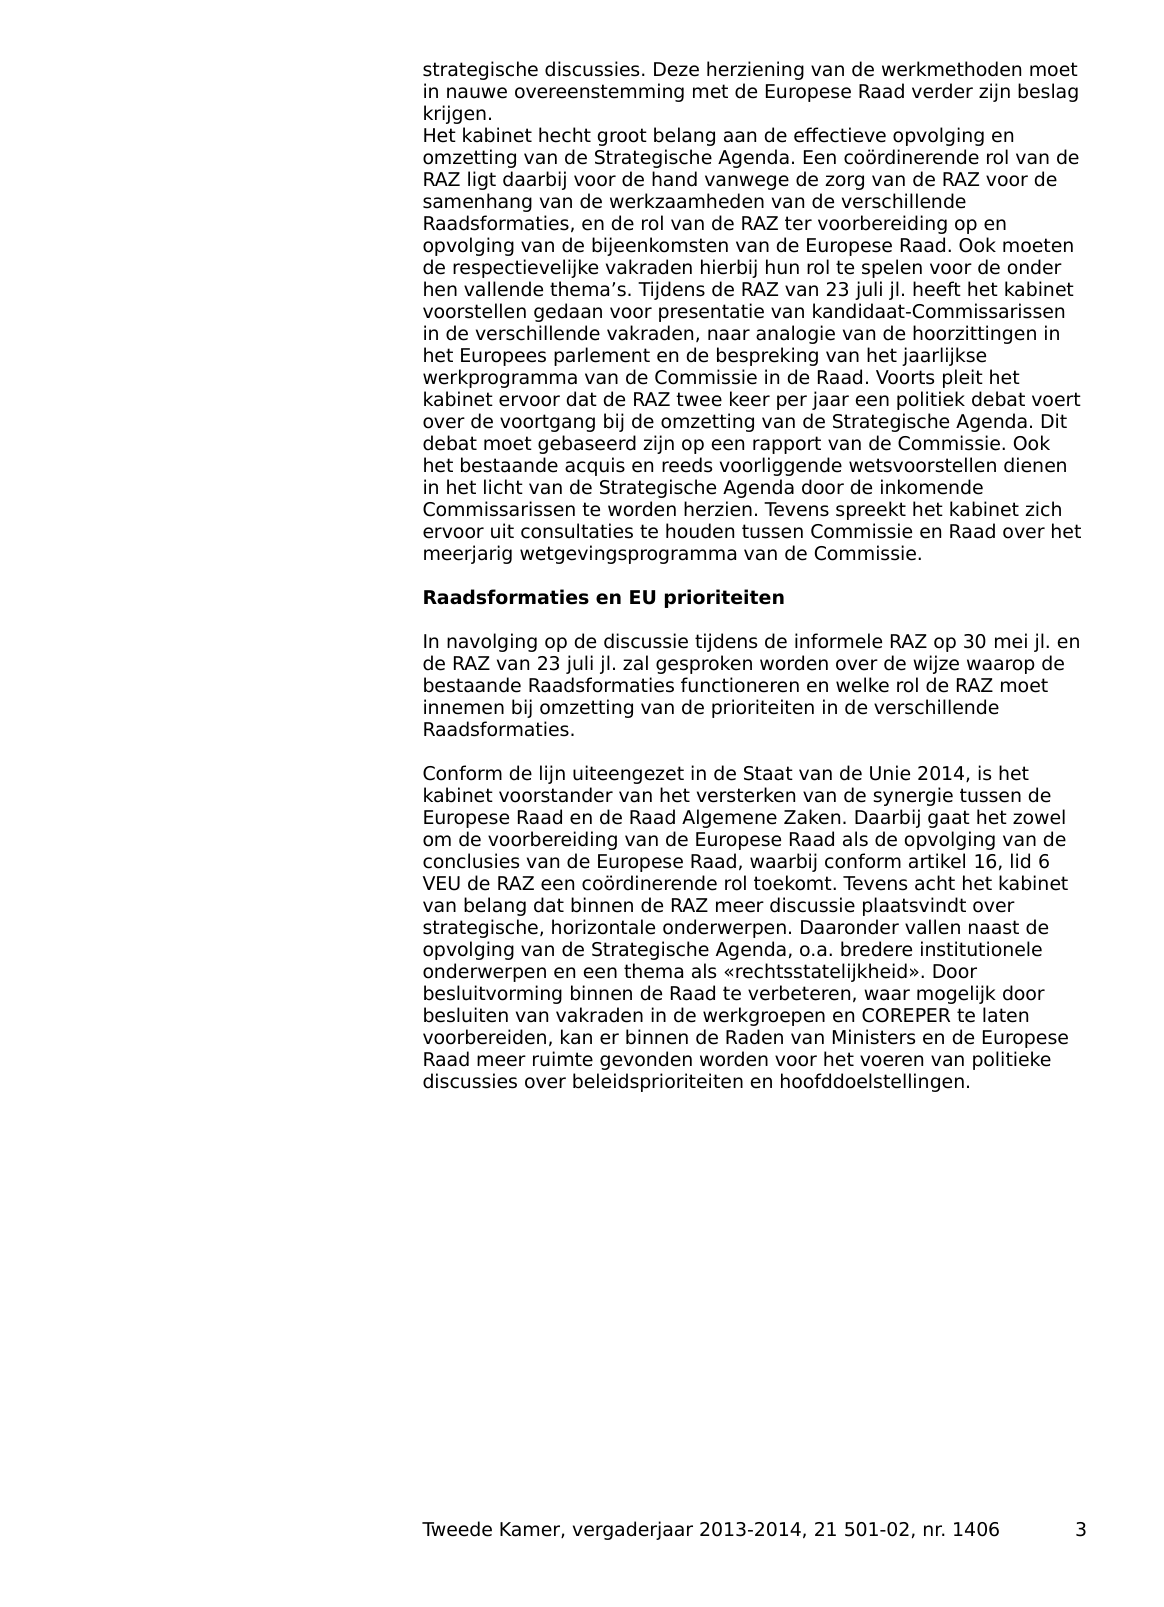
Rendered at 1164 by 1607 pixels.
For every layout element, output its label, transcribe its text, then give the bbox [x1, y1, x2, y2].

text strategische discussies. Deze herziening van de werkmethoden moet in nauwe overeenstemming met de Europese Raad verder zijn beslag krijgen. [422, 59, 1087, 125]
text Het kabinet hecht groot belang aan de effectieve opvolging en omzetting van de Strategische Agenda. Een coördinerende rol van de RAZ ligt daarbij voor de hand vanwege de zorg van de RAZ voor de samenhang van de werkzaamheden van de verschillende Raadsformaties, en de rol van de RAZ ter voorbereiding op en opvolging van de bijeenkomsten van de Europese Raad. Ook moeten de respectievelijke vakraden hierbij hun rol te spelen voor de onder hen vallende thema’s. Tijdens de RAZ van 23 juli jl. heeft het kabinet voorstellen gedaan voor presentatie van kandidaat-Commissarissen in de verschillende vakraden, naar analogie van de hoorzittingen in het Europees parlement en de bespreking van het jaarlijkse werkprogramma van de Commissie in de Raad. Voorts pleit het kabinet ervoor dat de RAZ twee keer per jaar een politiek debat voert over de voortgang bij de omzetting van de Strategische Agenda. Dit debat moet gebaseerd zijn op een rapport van de Commissie. Ook het bestaande acquis en reeds voorliggende wetsvoorstellen dienen in het licht van de Strategische Agenda door de inkomende Commissarissen te worden herzien. Tevens spreekt het kabinet zich ervoor uit consultaties te houden tussen Commissie en Raad over het meerjarig wetgevingsprogramma van de Commissie. [422, 125, 1087, 564]
text Conform de lijn uiteengezet in de Staat van de Unie 2014, is het kabinet voorstander van het versterken van de synergie tussen de Europese Raad en de Raad Algemene Zaken. Daarbij gaat het zowel om de voorbereiding van de Europese Raad als de opvolging van de conclusies van de Europese Raad, waarbij conform artikel 16, lid 6 VEU de RAZ een coördinerende rol toekomt. Tevens acht het kabinet van belang dat binnen de RAZ meer discussie plaatsvindt over strategische, horizontale onderwerpen. Daaronder vallen naast de opvolging van de Strategische Agenda, o.a. bredere institutionele onderwerpen en een thema als «rechtsstatelijkheid». Door besluitvorming binnen de Raad te verbeteren, waar mogelijk door besluiten van vakraden in de werkgroepen en COREPER te laten voorbereiden, kan er binnen de Raden van Ministers en de Europese Raad meer ruimte gevonden worden voor het voeren van politieke discussies over beleidsprioriteiten en hoofddoelstellingen. [422, 763, 1087, 1093]
text In navolging op de discussie tijdens de informele RAZ op 30 mei jl. en de RAZ van 23 juli jl. zal gesproken worden over de wijze waarop de bestaande Raadsformaties functioneren en welke rol de RAZ moet innemen bij omzetting van de prioriteiten in de verschillende Raadsformaties. [422, 631, 1087, 741]
subtitle Raadsformaties en EU prioriteiten [422, 587, 1087, 609]
